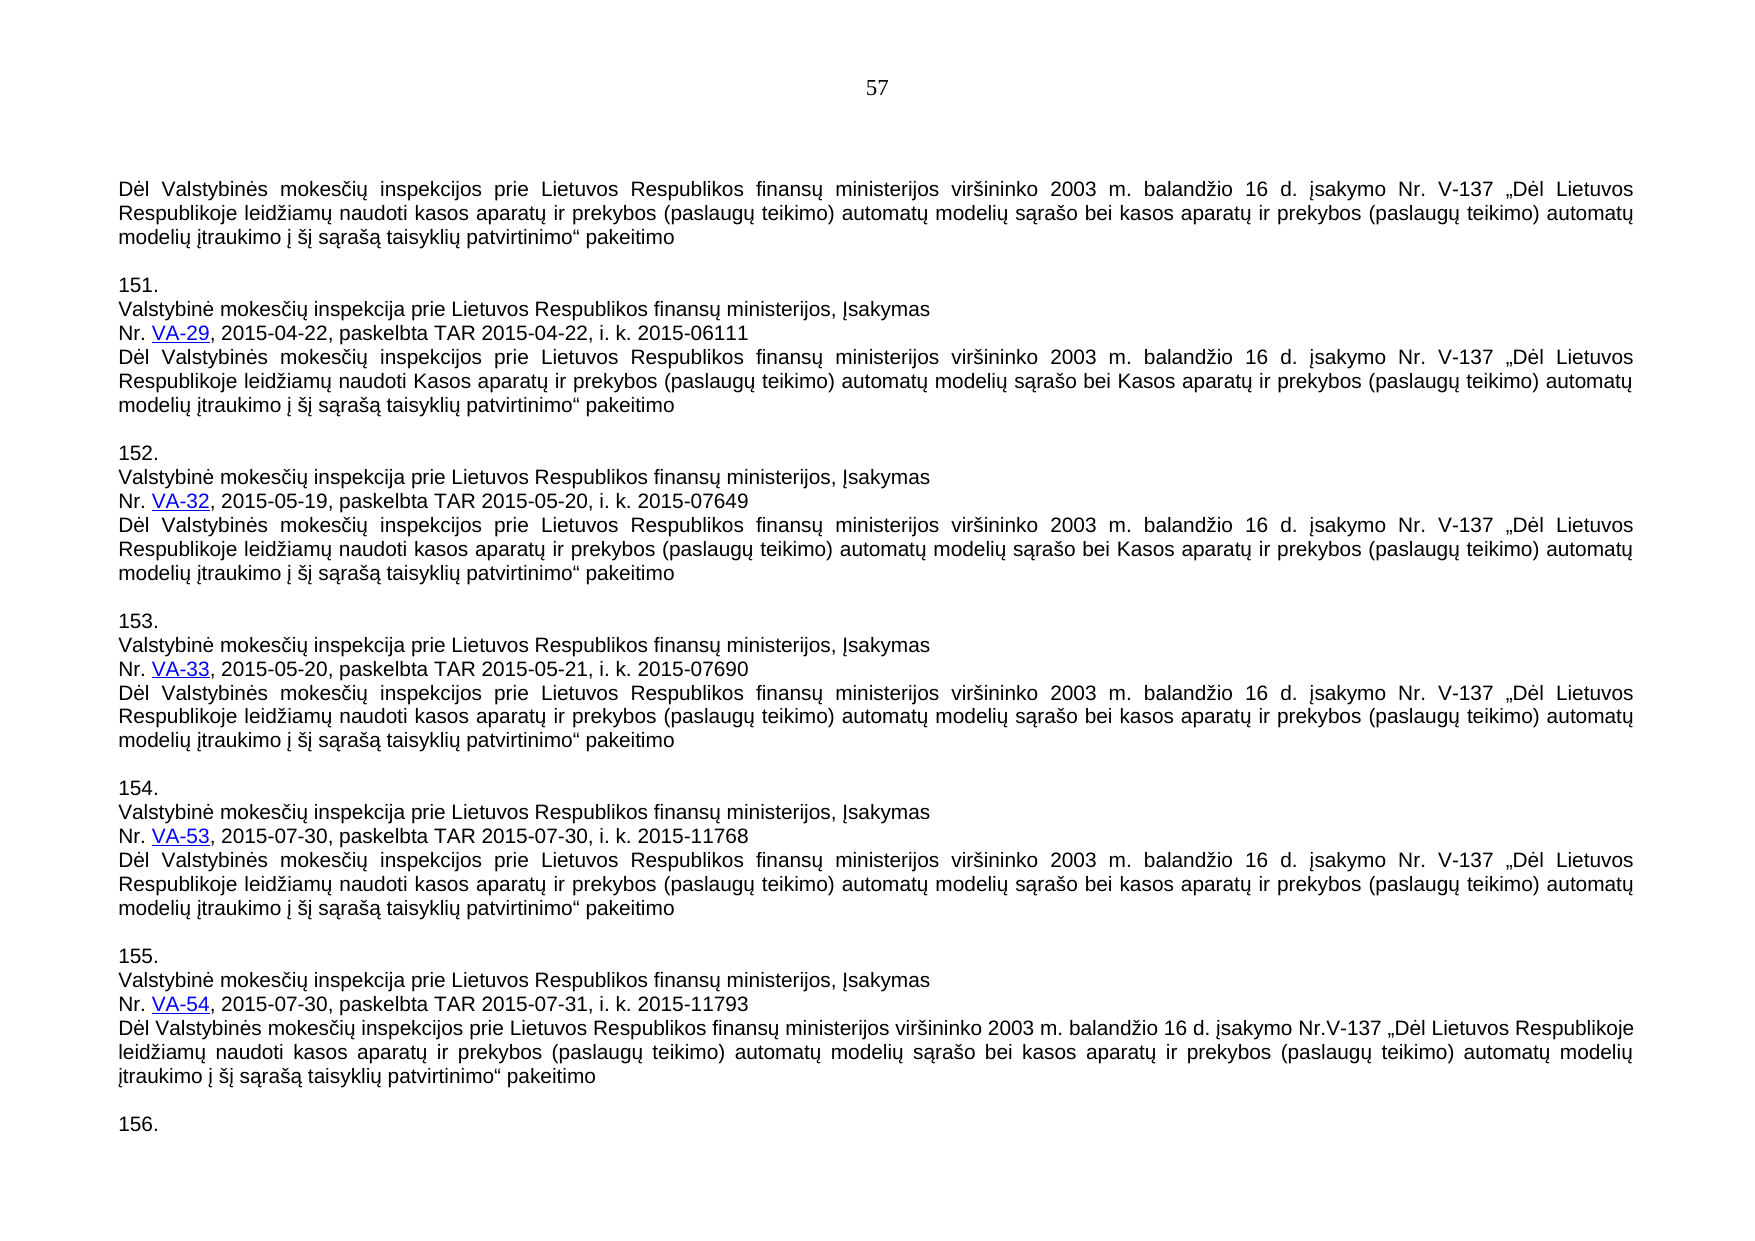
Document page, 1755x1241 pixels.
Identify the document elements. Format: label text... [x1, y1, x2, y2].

text Valstybinė mokesčių inspekcija prie Lietuvos Respublikos finansų ministerijos, Įsakymas [118, 297, 1636, 321]
text 153. [118, 608, 1636, 632]
text Valstybinė mokesčių inspekcija prie Lietuvos Respublikos finansų ministerijos, Įsakymas [118, 800, 1636, 824]
text Nr. VA-32, 2015-05-19, paskelbta TAR 2015-05-20, i. k. 2015-07649 [118, 489, 1636, 513]
text Dėl Valstybinės mokesčių inspekcijos prie Lietuvos Respublikos finansų ministerijos viršininko 2003 m. balandžio 16 d. įsakymo Nr. V-137 „Dėl Lietuvos Respublikoje leidžiamų naudoti kasos aparatų ir prekybos (paslaugų teikimo) automatų modelių sąrašo bei kasos aparatų ir prekybos (paslaugų teikimo) automatų modelių įtraukimo į šį sąrašą taisyklių patvirtinimo“ pakeitimo [118, 177, 1636, 249]
text Dėl Valstybinės mokesčių inspekcijos prie Lietuvos Respublikos finansų ministerijos viršininko 2003 m. balandžio 16 d. įsakymo Nr. V-137 „Dėl Lietuvos Respublikoje leidžiamų naudoti Kasos aparatų ir prekybos (paslaugų teikimo) automatų modelių sąrašo bei Kasos aparatų ir prekybos (paslaugų teikimo) automatų modelių įtraukimo į šį sąrašą taisyklių patvirtinimo“ pakeitimo [118, 345, 1636, 417]
text Valstybinė mokesčių inspekcija prie Lietuvos Respublikos finansų ministerijos, Įsakymas [118, 968, 1636, 992]
text Nr. VA-53, 2015-07-30, paskelbta TAR 2015-07-30, i. k. 2015-11768 [118, 824, 1636, 848]
text Nr. VA-29, 2015-04-22, paskelbta TAR 2015-04-22, i. k. 2015-06111 [118, 321, 1636, 345]
text 152. [118, 441, 1636, 465]
text Nr. VA-54, 2015-07-30, paskelbta TAR 2015-07-31, i. k. 2015-11793 [118, 992, 1636, 1016]
text Valstybinė mokesčių inspekcija prie Lietuvos Respublikos finansų ministerijos, Įsakymas [118, 632, 1636, 656]
text Dėl Valstybinės mokesčių inspekcijos prie Lietuvos Respublikos finansų ministerijos viršininko 2003 m. balandžio 16 d. įsakymo Nr. V-137 „Dėl Lietuvos Respublikoje leidžiamų naudoti kasos aparatų ir prekybos (paslaugų teikimo) automatų modelių sąrašo bei Kasos aparatų ir prekybos (paslaugų teikimo) automatų modelių įtraukimo į šį sąrašą taisyklių patvirtinimo“ pakeitimo [118, 513, 1636, 584]
text Dėl Valstybinės mokesčių inspekcijos prie Lietuvos Respublikos finansų ministerijos viršininko 2003 m. balandžio 16 d. įsakymo Nr.V-137 „Dėl Lietuvos Respublikoje leidžiamų naudoti kasos aparatų ir prekybos (paslaugų teikimo) automatų modelių sąrašo bei kasos aparatų ir prekybos (paslaugų teikimo) automatų modelių įtraukimo į šį sąrašą taisyklių patvirtinimo“ pakeitimo [118, 1016, 1636, 1088]
text Dėl Valstybinės mokesčių inspekcijos prie Lietuvos Respublikos finansų ministerijos viršininko 2003 m. balandžio 16 d. įsakymo Nr. V-137 „Dėl Lietuvos Respublikoje leidžiamų naudoti kasos aparatų ir prekybos (paslaugų teikimo) automatų modelių sąrašo bei kasos aparatų ir prekybos (paslaugų teikimo) automatų modelių įtraukimo į šį sąrašą taisyklių patvirtinimo“ pakeitimo [118, 680, 1636, 752]
text Nr. VA-33, 2015-05-20, paskelbta TAR 2015-05-21, i. k. 2015-07690 [118, 656, 1636, 680]
text Valstybinė mokesčių inspekcija prie Lietuvos Respublikos finansų ministerijos, Įsakymas [118, 465, 1636, 489]
text 154. [118, 776, 1636, 800]
text Dėl Valstybinės mokesčių inspekcijos prie Lietuvos Respublikos finansų ministerijos viršininko 2003 m. balandžio 16 d. įsakymo Nr. V-137 „Dėl Lietuvos Respublikoje leidžiamų naudoti kasos aparatų ir prekybos (paslaugų teikimo) automatų modelių sąrašo bei kasos aparatų ir prekybos (paslaugų teikimo) automatų modelių įtraukimo į šį sąrašą taisyklių patvirtinimo“ pakeitimo [118, 848, 1636, 920]
text 151. [118, 273, 1636, 297]
text 156. [118, 1112, 1636, 1136]
text 155. [118, 944, 1636, 968]
